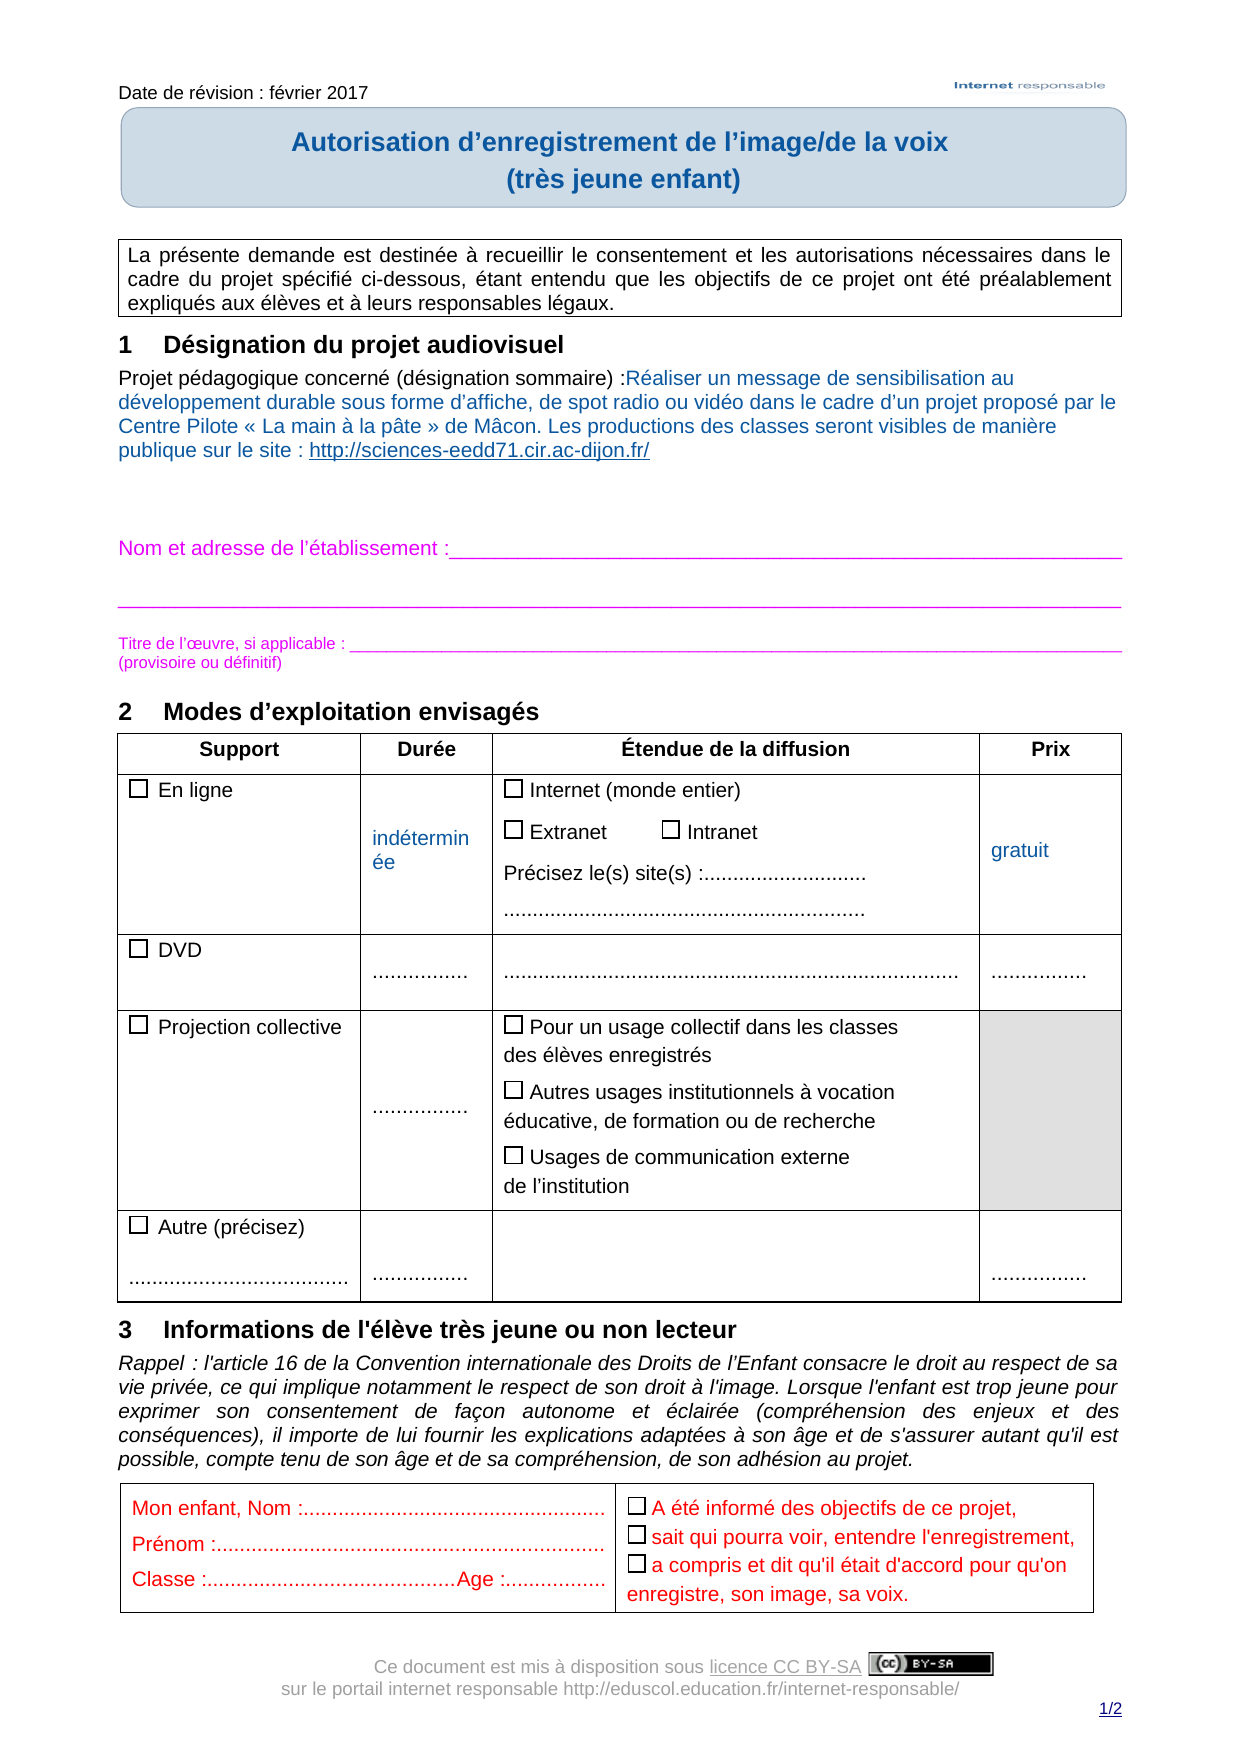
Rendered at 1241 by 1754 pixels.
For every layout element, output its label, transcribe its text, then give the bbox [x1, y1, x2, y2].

table_cell Pour un usage collectif dans les classes des élèves enregistrés Autres usages institutionnels à vocation éducative, de formation ou de recherche Usages de communication externe de l’institution [493, 1011, 979, 1210]
table_cell [361, 935, 492, 1010]
table_cell [980, 935, 1121, 1010]
table_header Durée [361, 734, 492, 774]
text La présente demande est destinée à recueillir le consentement et les autorisations nécessaires dans le cadre du projet spécifié ci-dessous, étant entendu que les objectifs de ce projet ont été préalablement expliqués aux élèves et à leurs responsables légaux. [119, 240, 1121, 316]
table_cell Autre (précisez) [118, 1211, 360, 1301]
text Nom et adresse de l’établissement : [118, 536, 1122, 559]
table_cell [980, 1211, 1121, 1301]
table_cell [361, 1211, 492, 1301]
table_header Prix [980, 734, 1121, 774]
subtitle Informations de l'élève très jeune ou non lecteur [118, 1315, 1122, 1343]
subtitle Désignation du projet audiovisuel [118, 330, 1122, 359]
table_header Étendue de la diffusion [493, 734, 979, 774]
text Rappel : l'article 16 de la Convention internationale des Droits de l’Enfant consacre le droit au respect de sa vie privée, ce qui implique notamment le respect de son droit à l'image. Lorsque l'enfant est trop jeune pour exprimer son consentement de façon autonome et éclairée (compréhension des enjeux et des conséquences), il importe de lui fournir les explications adaptées à son âge et de s'assurer autant qu'il est possible, compte tenu de son âge et de sa compréhension, de son adhésion au projet. [118, 1351, 1122, 1470]
table_cell Internet (monde entier) Extranet Intranet Précisez le(s) site(s) : [493, 775, 979, 934]
table_cell gratuit [980, 775, 1121, 934]
table_cell indéterminée [361, 775, 492, 934]
table_cell En ligne [118, 775, 360, 934]
table_cell Projection collective [118, 1011, 360, 1210]
table_cell DVD [118, 935, 360, 1010]
table_header Support [118, 734, 360, 774]
picture [868, 1652, 994, 1676]
table_cell [493, 935, 979, 1010]
subtitle Modes d’exploitation envisagés [118, 697, 1122, 726]
table_cell [361, 1011, 492, 1210]
table_cell [493, 1211, 979, 1301]
picture [953, 82, 1106, 96]
table_cell [980, 1011, 1121, 1210]
text Titre de l’œuvre, si applicable : (provisoire ou définitif) [118, 633, 1122, 672]
text Projet pédagogique concerné (désignation sommaire) :Réaliser un message de sensibilisation au développement durable sous forme d’affiche, de spot radio ou vidéo dans le cadre d’un projet proposé par le Centre Pilote « La main à la pâte » de Mâcon. Les productions des classes seront visibles de manière publique sur le site : http://sciences-eedd71.cir.ac-dijon.fr/ [118, 366, 1122, 462]
table_header A été informé des objectifs de ce projet, sait qui pourra voir, entendre l'enregistrement, a compris et dit qu'il était d'accord pour qu'on enregistre, son image, sa voix. [616, 1484, 1093, 1612]
table_header Mon enfant, Nom : Prénom : Classe : Age : [121, 1484, 615, 1612]
